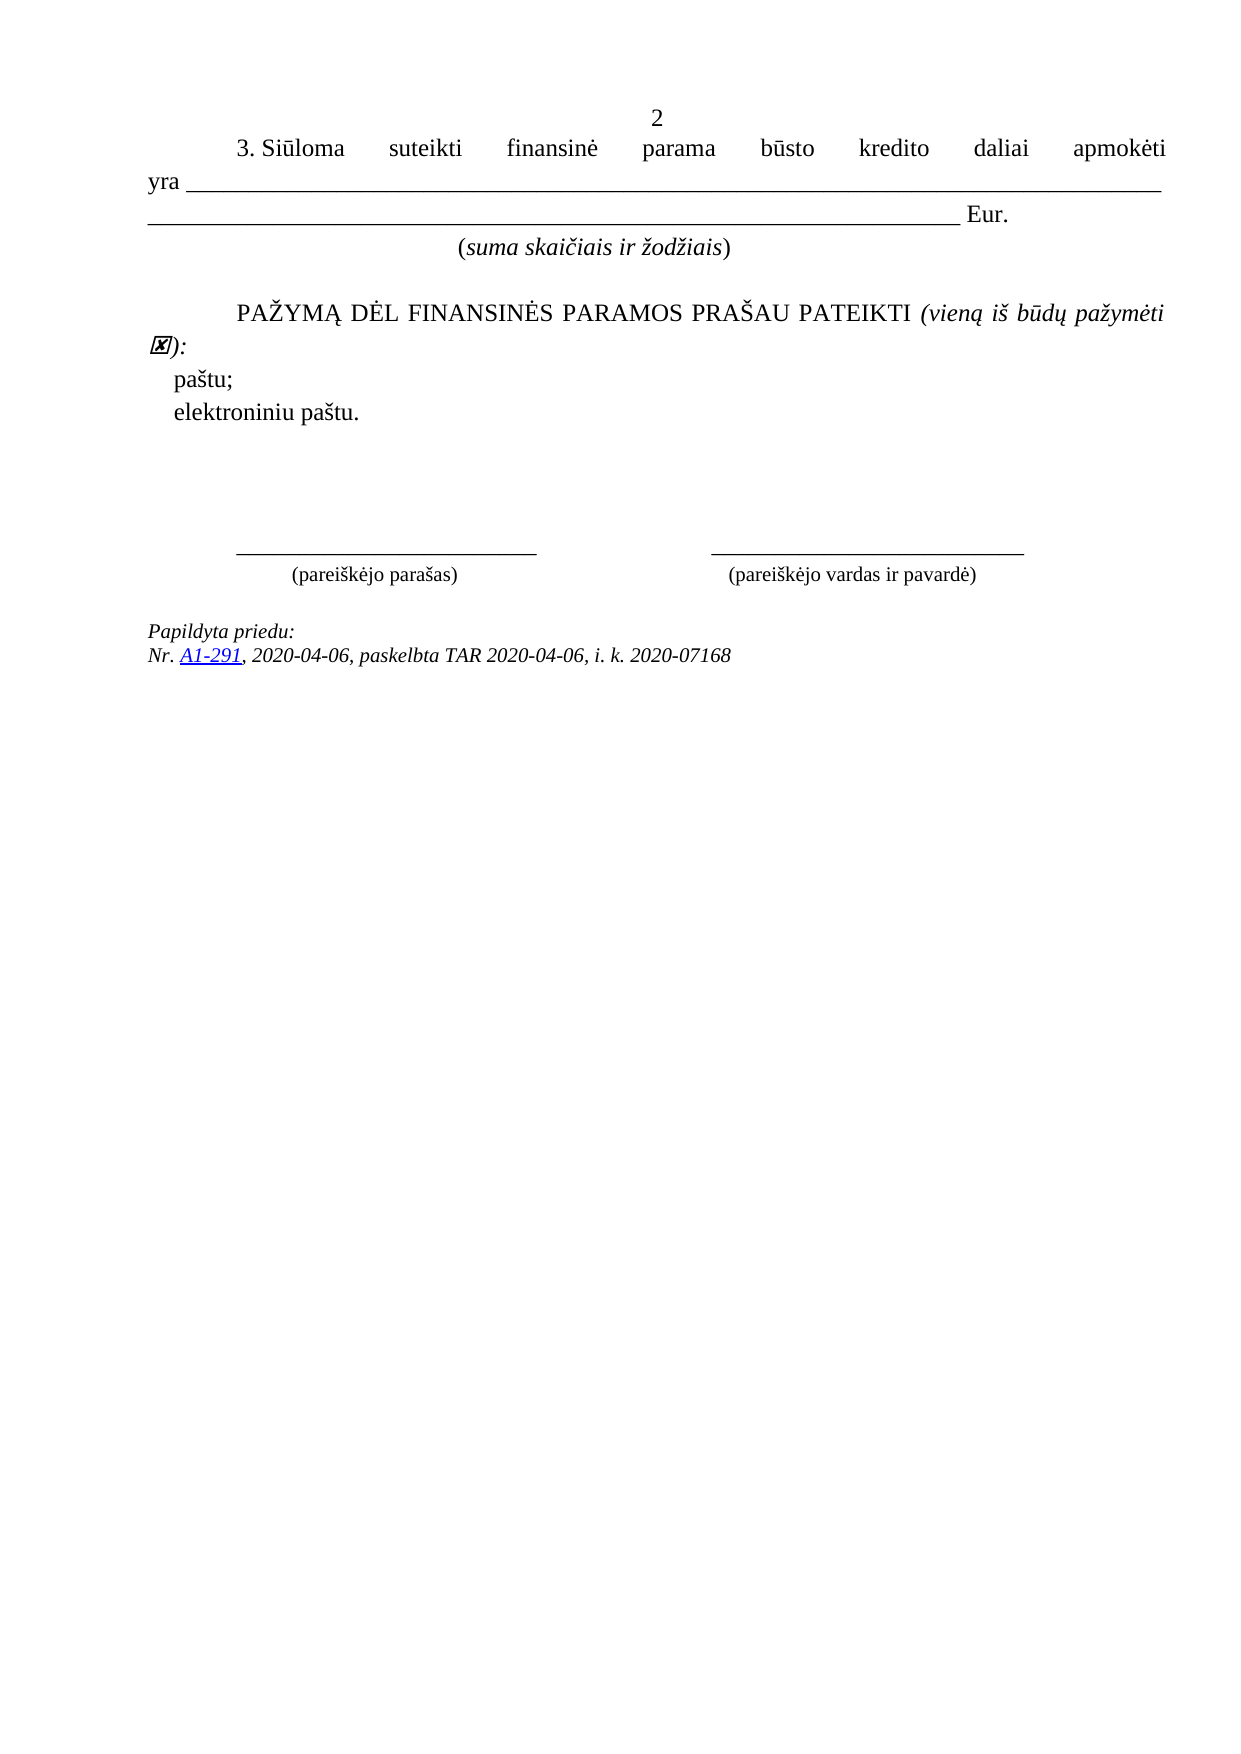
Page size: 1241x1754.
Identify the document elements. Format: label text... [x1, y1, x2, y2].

text Papildyta priedu: [148, 618, 1167, 643]
text  paštu; [148, 364, 1167, 393]
text Nr. A1-291, 2020-04-06, paskelbta TAR 2020-04-06, i. k. 2020-07168 [148, 643, 1167, 667]
text PAŽYMĄ DĖL FINANSINĖS PARAMOS PRAŠAU PATEIKTI (vieną iš būdų pažymėti ): [148, 298, 1167, 360]
text 3. Siūloma suteikti finansinė parama būsto kredito daliai apmokėti yra _______________________________________________________________________________________________________________________________________________ Eur. [148, 133, 1167, 228]
text (suma skaičiais ir žodžiais) [148, 232, 1167, 261]
text  elektroniniu paštu. [148, 397, 1167, 426]
text (pareiškėjo parašas) (pareiškėjo vardas ir pavardė) [148, 562, 1167, 586]
text ________________________ _________________________ [148, 529, 1167, 558]
